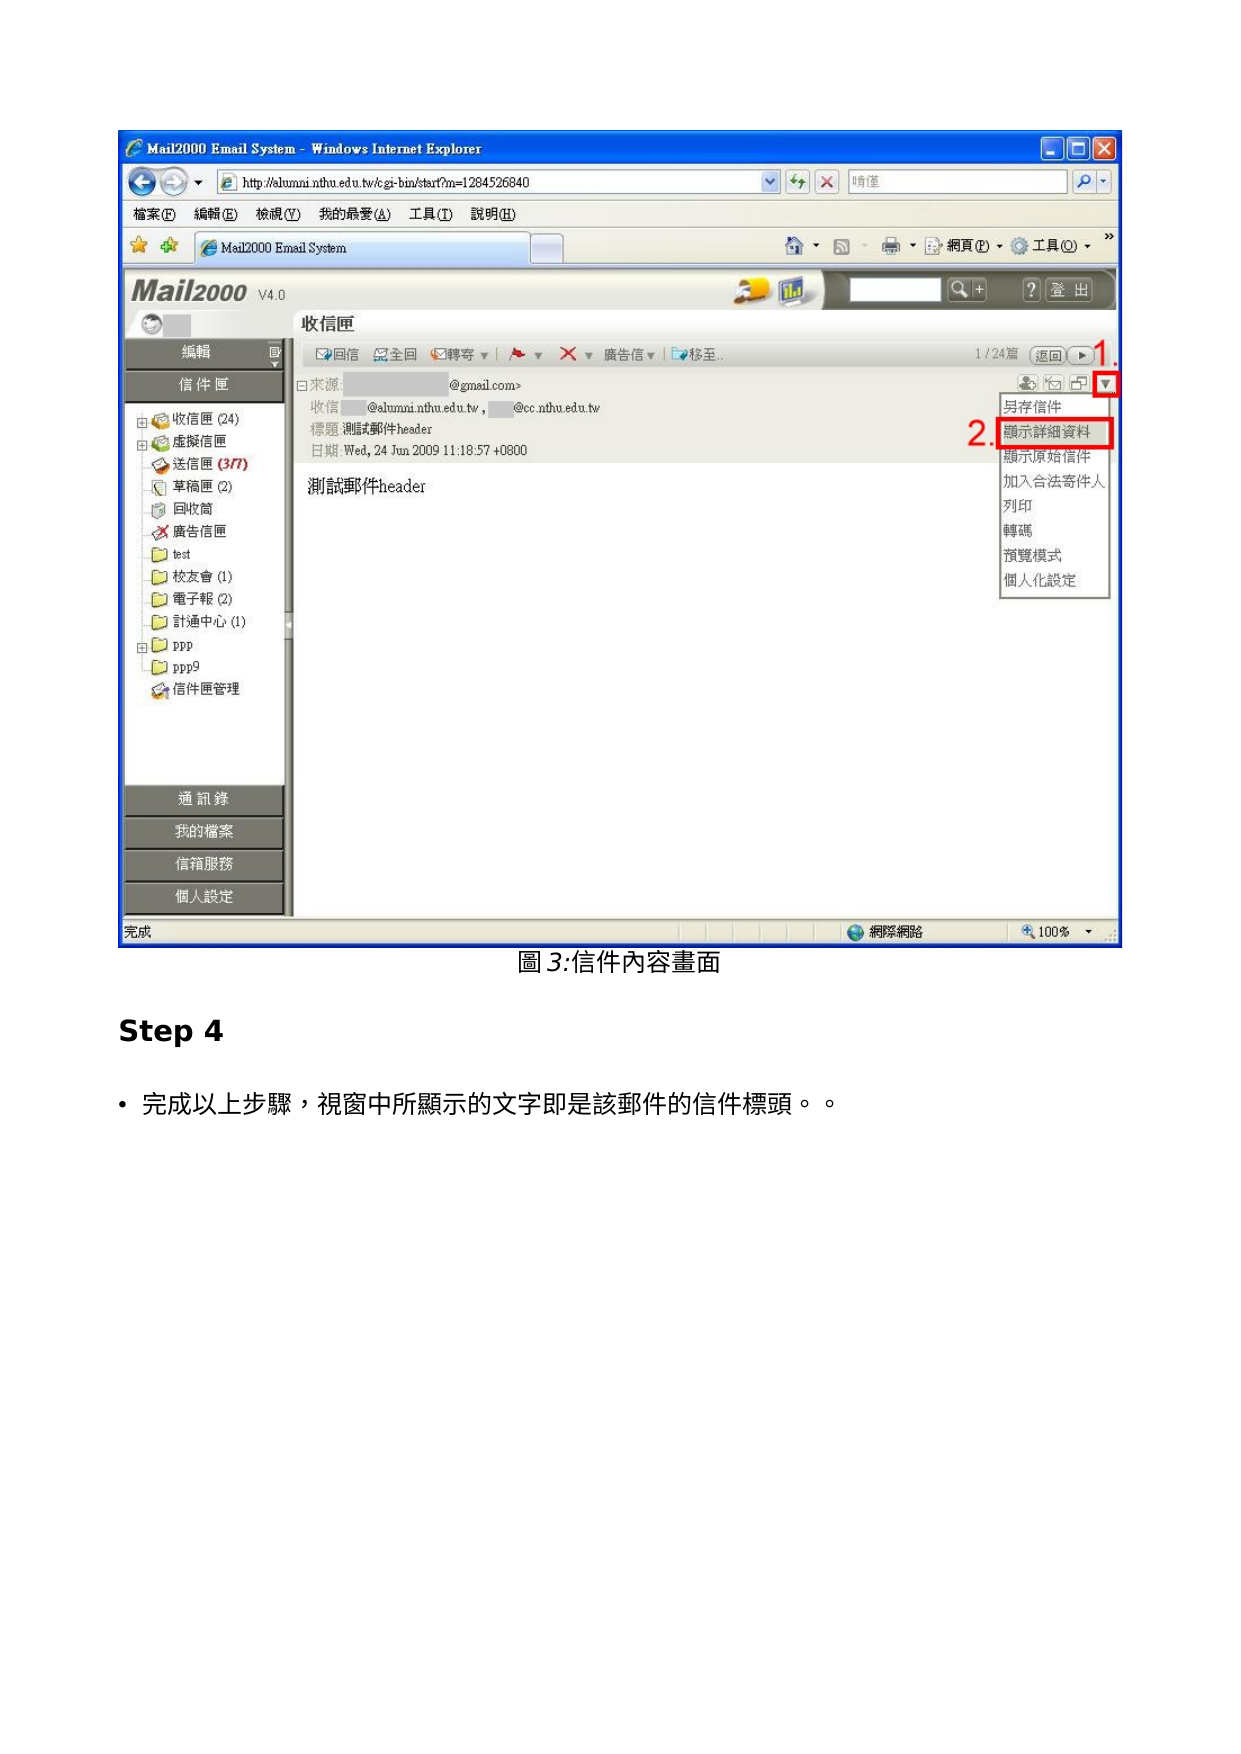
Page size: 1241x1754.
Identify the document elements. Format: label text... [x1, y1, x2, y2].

picture [118, 130, 1123, 948]
subtitle Step 4 [118, 1014, 1122, 1048]
list 完成以上步驟，視窗中所顯示的文字即是該郵件的信件標頭。。 [118, 1091, 1122, 1120]
text 圖3:信件內容畫面 [118, 948, 1122, 977]
